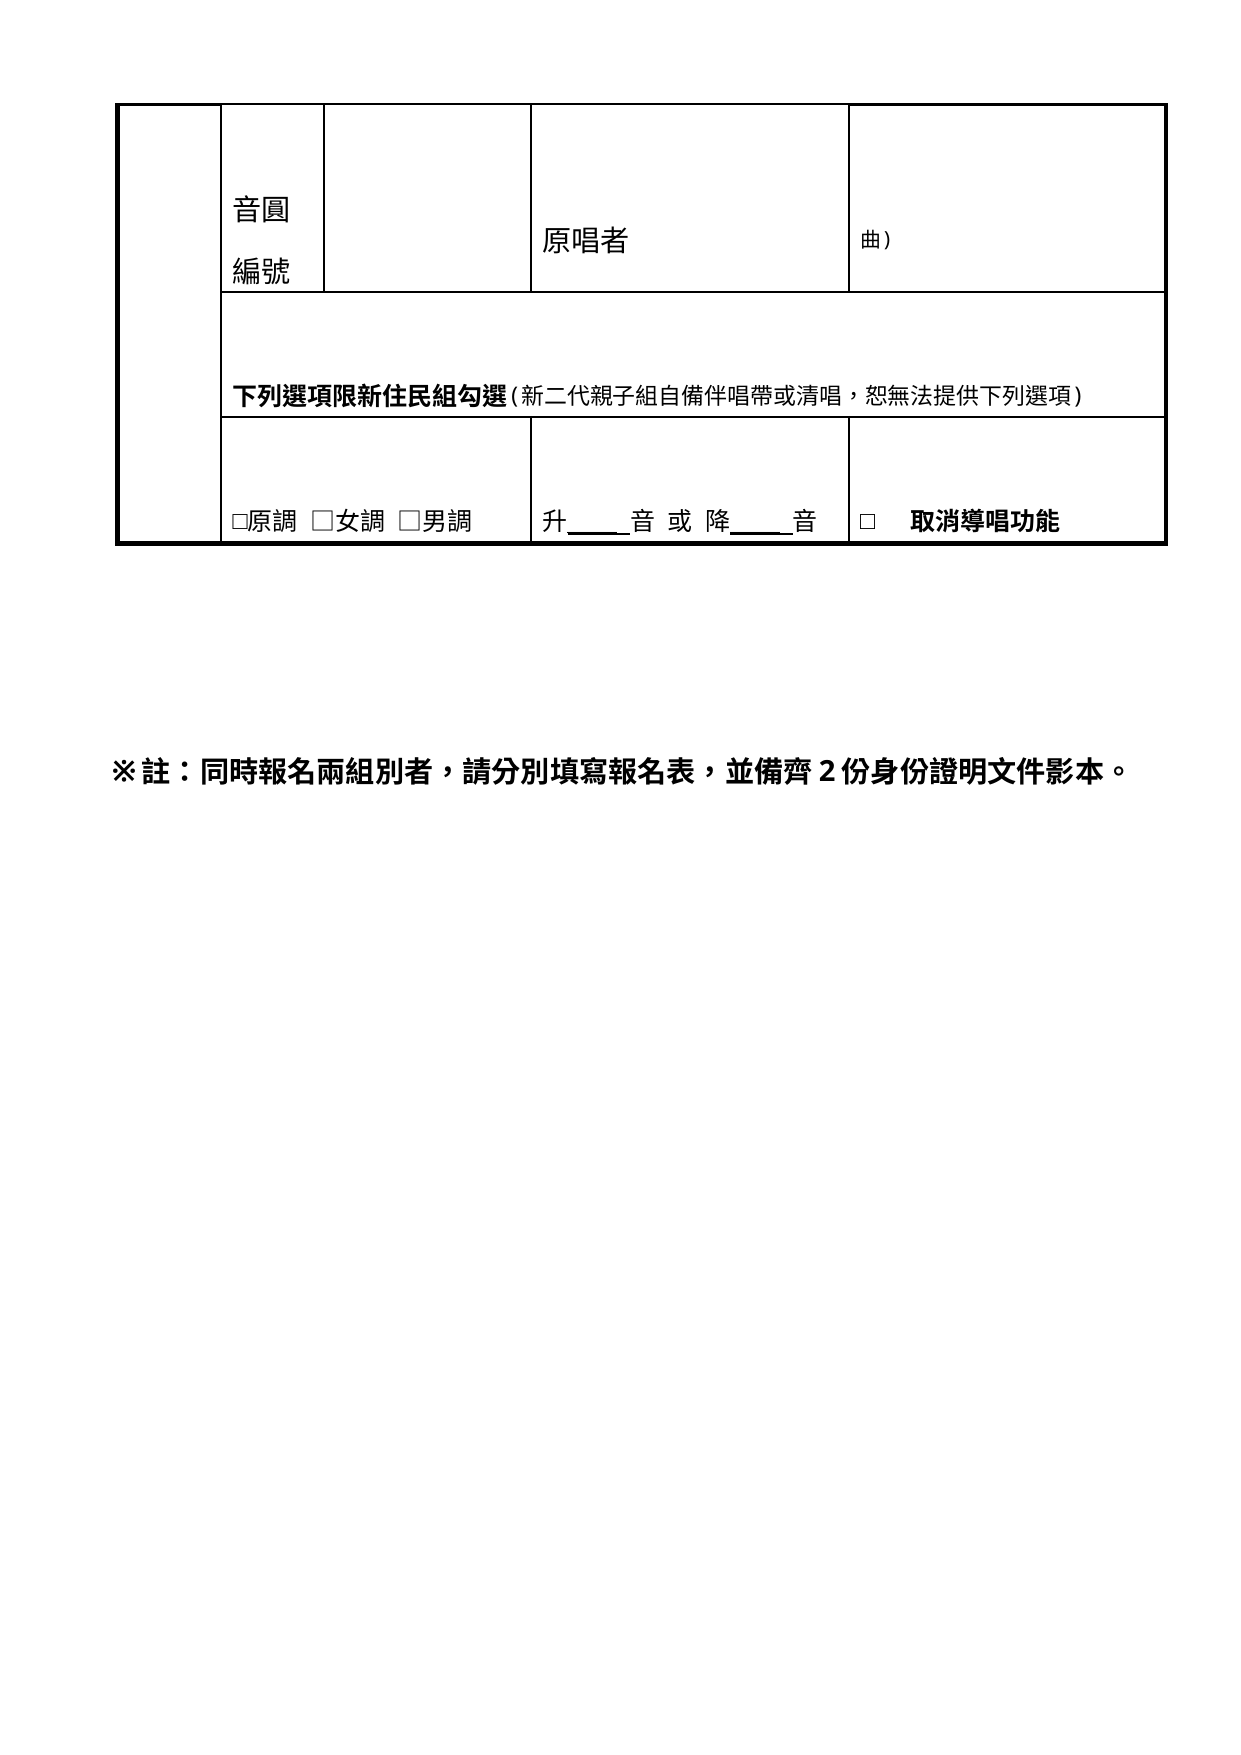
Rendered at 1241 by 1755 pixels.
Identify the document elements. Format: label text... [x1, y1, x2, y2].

table_cell □ 取消導唱功能 [850, 418, 1164, 541]
table_cell 下列選項限新住民組勾選(新二代親子組自備伴唱帶或清唱，恕無法提供下列選項) [222, 293, 1164, 416]
table_cell 曲) [850, 106, 1164, 291]
table_cell □原調 □女調 □男調 [222, 418, 530, 541]
table_cell 升＿＿ 音 或 降＿＿ 音 [532, 418, 848, 541]
text ※註：同時報名兩組別者，請分別填寫報名表，並備齊2份身份證明文件影本。 [106, 728, 1152, 791]
table_cell [120, 106, 220, 541]
table_cell 音圓 編號 [222, 105, 323, 291]
table_cell [325, 105, 530, 291]
table_cell 原唱者 [532, 105, 848, 291]
